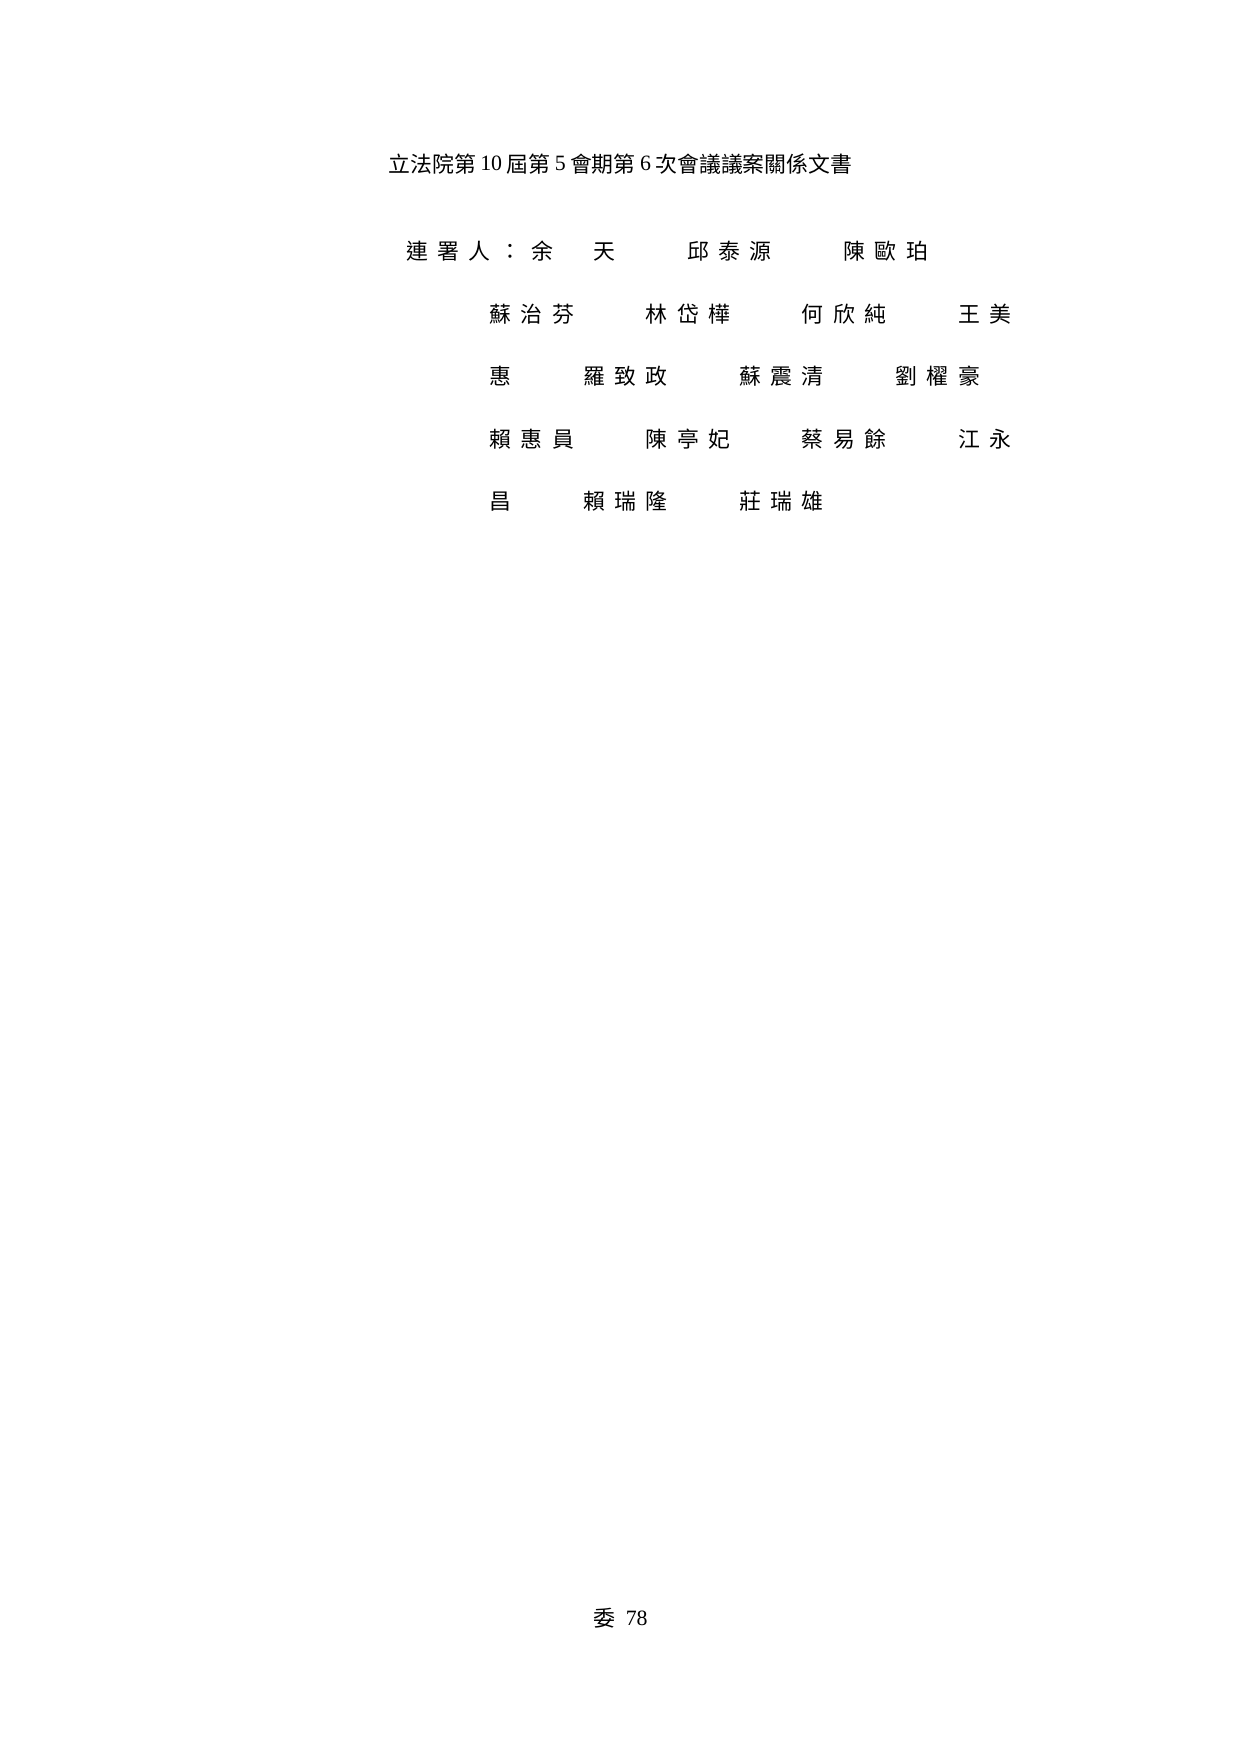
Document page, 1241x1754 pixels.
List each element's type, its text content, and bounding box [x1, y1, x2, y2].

text 連署人：余 天 邱泰源 陳歐珀 蘇治芬 林岱樺 何欣純 王美惠 羅致政 蘇震清 劉櫂豪 賴惠員 陳亭妃 蔡易餘 江永昌 賴瑞隆 莊瑞雄 [393, 219, 1023, 531]
